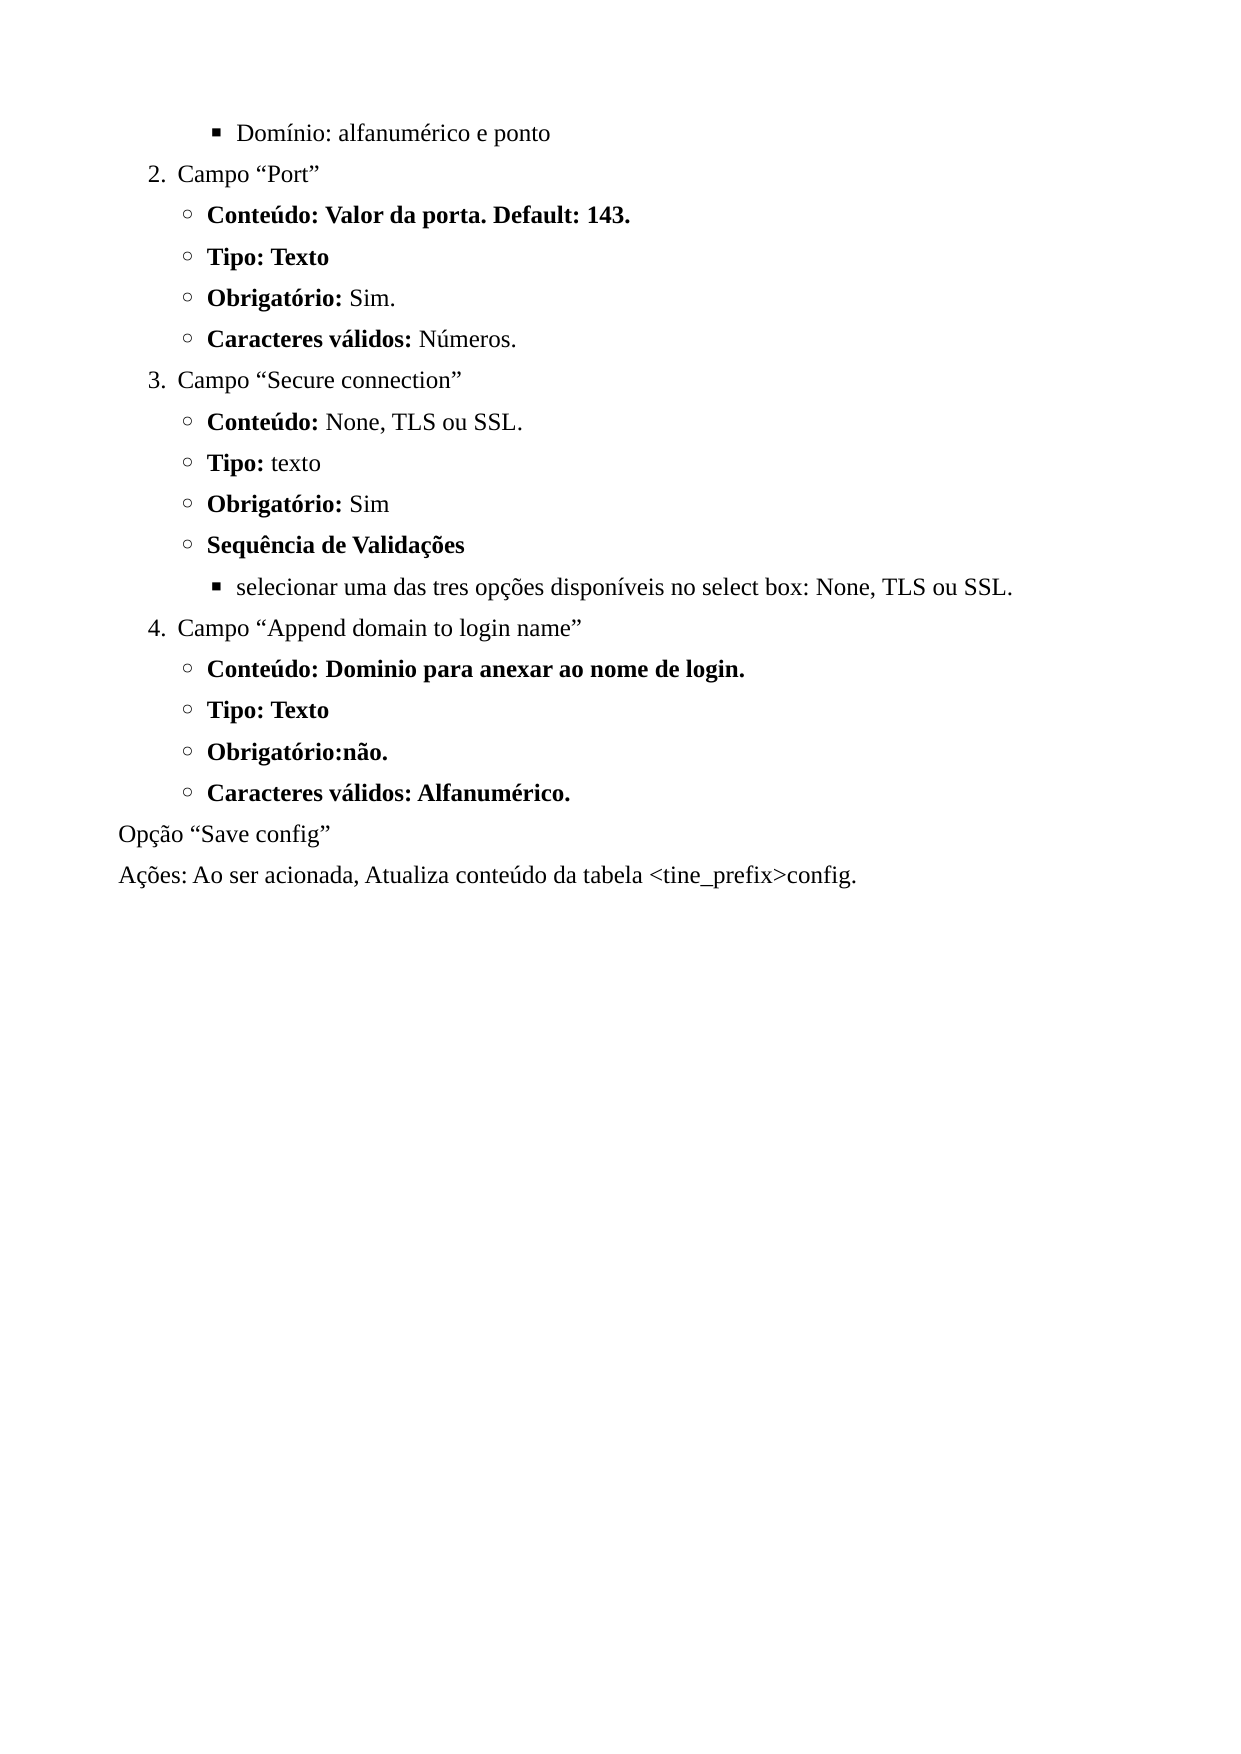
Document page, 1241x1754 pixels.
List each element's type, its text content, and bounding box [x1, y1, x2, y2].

list Domínio: alfanumérico e ponto [207, 118, 1122, 147]
list Caracteres válidos: Números. [177, 324, 1122, 353]
list Sequência de Validações [177, 531, 1122, 559]
list Conteúdo: Dominio para anexar ao nome de login. [177, 654, 1122, 683]
list Obrigatório: Sim. [177, 283, 1122, 312]
list Caracteres válidos: Alfanumérico. [177, 778, 1122, 807]
text Ações: Ao ser acionada, Atualiza conteúdo da tabela <tine_prefix>config. [118, 861, 1122, 889]
list Obrigatório: Sim [177, 489, 1122, 518]
list Conteúdo: Valor da porta. Default: 143. [177, 201, 1122, 229]
list Campo “Port” [148, 159, 1122, 188]
list Tipo: Texto [177, 242, 1122, 271]
text Opção “Save config” [118, 819, 1122, 848]
list Tipo: Texto [177, 696, 1122, 724]
list Conteúdo: None, TLS ou SSL. [177, 407, 1122, 436]
list selecionar uma das tres opções disponíveis no select box: None, TLS ou SSL. [207, 572, 1122, 601]
list Obrigatório:não. [177, 737, 1122, 766]
list Campo “Append domain to login name” [148, 613, 1122, 642]
list Campo “Secure connection” [148, 366, 1122, 394]
list Tipo: texto [177, 448, 1122, 477]
